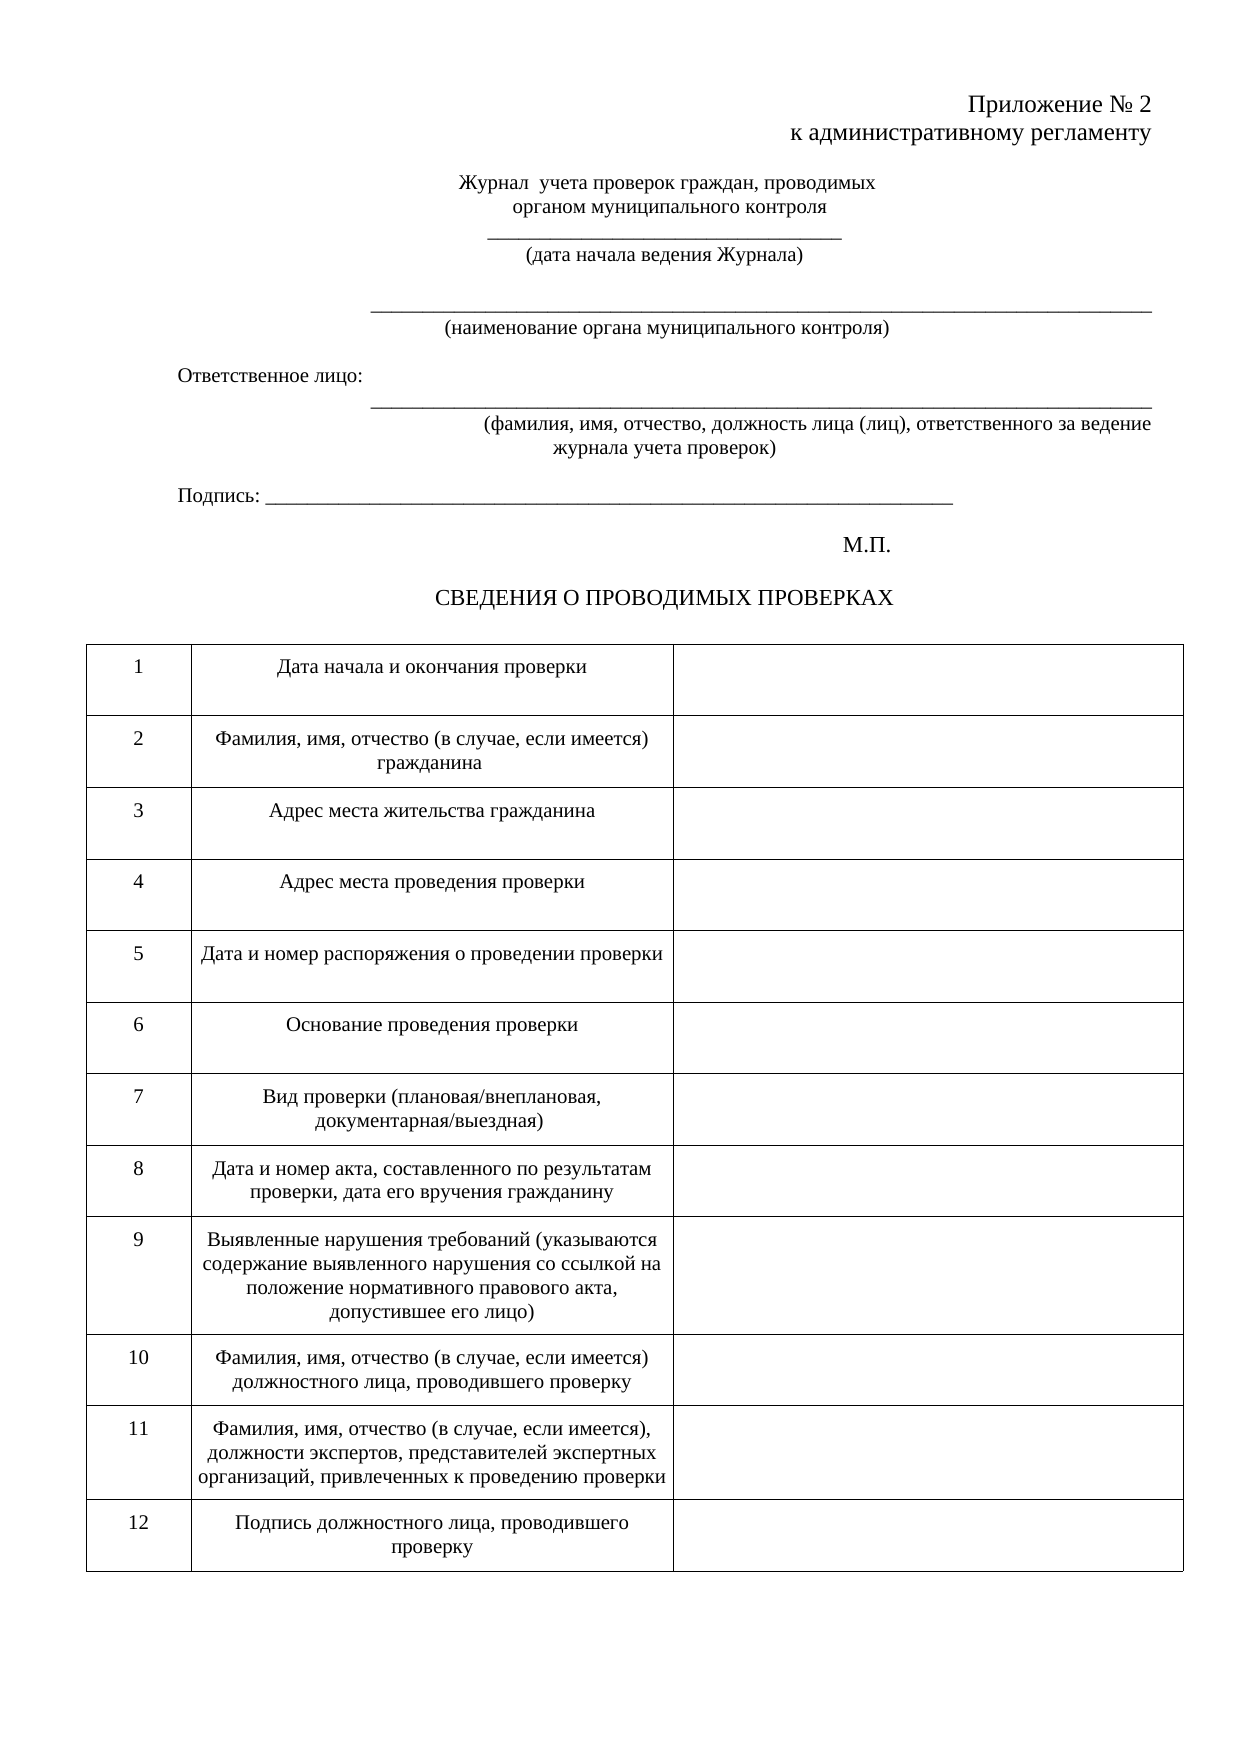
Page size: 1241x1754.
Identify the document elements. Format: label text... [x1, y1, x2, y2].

text (фамилия, имя, отчество, должность лица (лиц), ответственного за ведение [177, 411, 1152, 435]
table_cell [674, 1146, 1183, 1216]
table_cell Адрес места жительства гражданина [192, 788, 673, 858]
table_cell [674, 931, 1183, 1002]
table_cell [674, 788, 1183, 858]
text __________________________________ [177, 218, 1152, 242]
table_cell [674, 1217, 1183, 1334]
table_cell 6 [87, 1003, 191, 1073]
text к административному регламенту [177, 117, 1152, 146]
text СВЕДЕНИЯ О ПРОВОДИМЫХ ПРОВЕРКАХ [177, 584, 1152, 610]
table_cell 4 [87, 860, 191, 930]
text ___________________________________________________________________________ [177, 291, 1152, 314]
table_cell Фамилия, имя, отчество (в случае, если имеется), должности экспертов, представителей экспертных организаций, привлеченных к проведению проверки [192, 1406, 673, 1499]
table_cell Фамилия, имя, отчество (в случае, если имеется) гражданина [192, 716, 673, 787]
table_cell Основание проведения проверки [192, 1003, 673, 1073]
text Подпись: __________________________________________________________________ [177, 483, 1152, 507]
table_cell Фамилия, имя, отчество (в случае, если имеется) должностного лица, проводившего проверку [192, 1335, 673, 1405]
table_header 1 [87, 645, 191, 715]
text (дата начала ведения Журнала) [177, 242, 1152, 266]
table_cell [674, 1003, 1183, 1073]
table_cell 2 [87, 716, 191, 787]
table_cell 8 [87, 1146, 191, 1216]
table_cell 7 [87, 1074, 191, 1145]
table_cell 5 [87, 931, 191, 1002]
table_cell 10 [87, 1335, 191, 1405]
text органом муниципального контроля [177, 194, 1152, 218]
table_cell [674, 860, 1183, 930]
table_header [674, 645, 1183, 715]
text Приложение № 2 [177, 89, 1152, 117]
table_header Дата начала и окончания проверки [192, 645, 673, 715]
table_cell 12 [87, 1500, 191, 1571]
table_cell 9 [87, 1217, 191, 1334]
table_cell Дата и номер акта, составленного по результатам проверки, дата его вручения гражданину [192, 1146, 673, 1216]
table_cell [674, 1335, 1183, 1405]
table_cell Выявленные нарушения требований (указываются содержание выявленного нарушения со ссылкой на положение нормативного правового акта, допустившее его лицо) [192, 1217, 673, 1334]
text Ответственное лицо: [177, 363, 1152, 387]
table_cell [674, 1406, 1183, 1499]
table_cell [674, 716, 1183, 787]
table_cell 3 [87, 788, 191, 858]
table_cell Подпись должностного лица, проводившего проверку [192, 1500, 673, 1571]
table_cell Вид проверки (плановая/внеплановая, документарная/выездная) [192, 1074, 673, 1145]
table_cell Дата и номер распоряжения о проведении проверки [192, 931, 673, 1002]
text М.П. [177, 531, 1152, 557]
text (наименование органа муниципального контроля) [177, 314, 1152, 339]
table_cell [674, 1500, 1183, 1571]
table_cell Адрес места проведения проверки [192, 860, 673, 930]
text Журнал учета проверок граждан, проводимых [177, 170, 1152, 194]
table_cell [674, 1074, 1183, 1145]
text журнала учета проверок) [177, 435, 1152, 459]
text ___________________________________________________________________________ [177, 387, 1152, 411]
table_cell 11 [87, 1406, 191, 1499]
